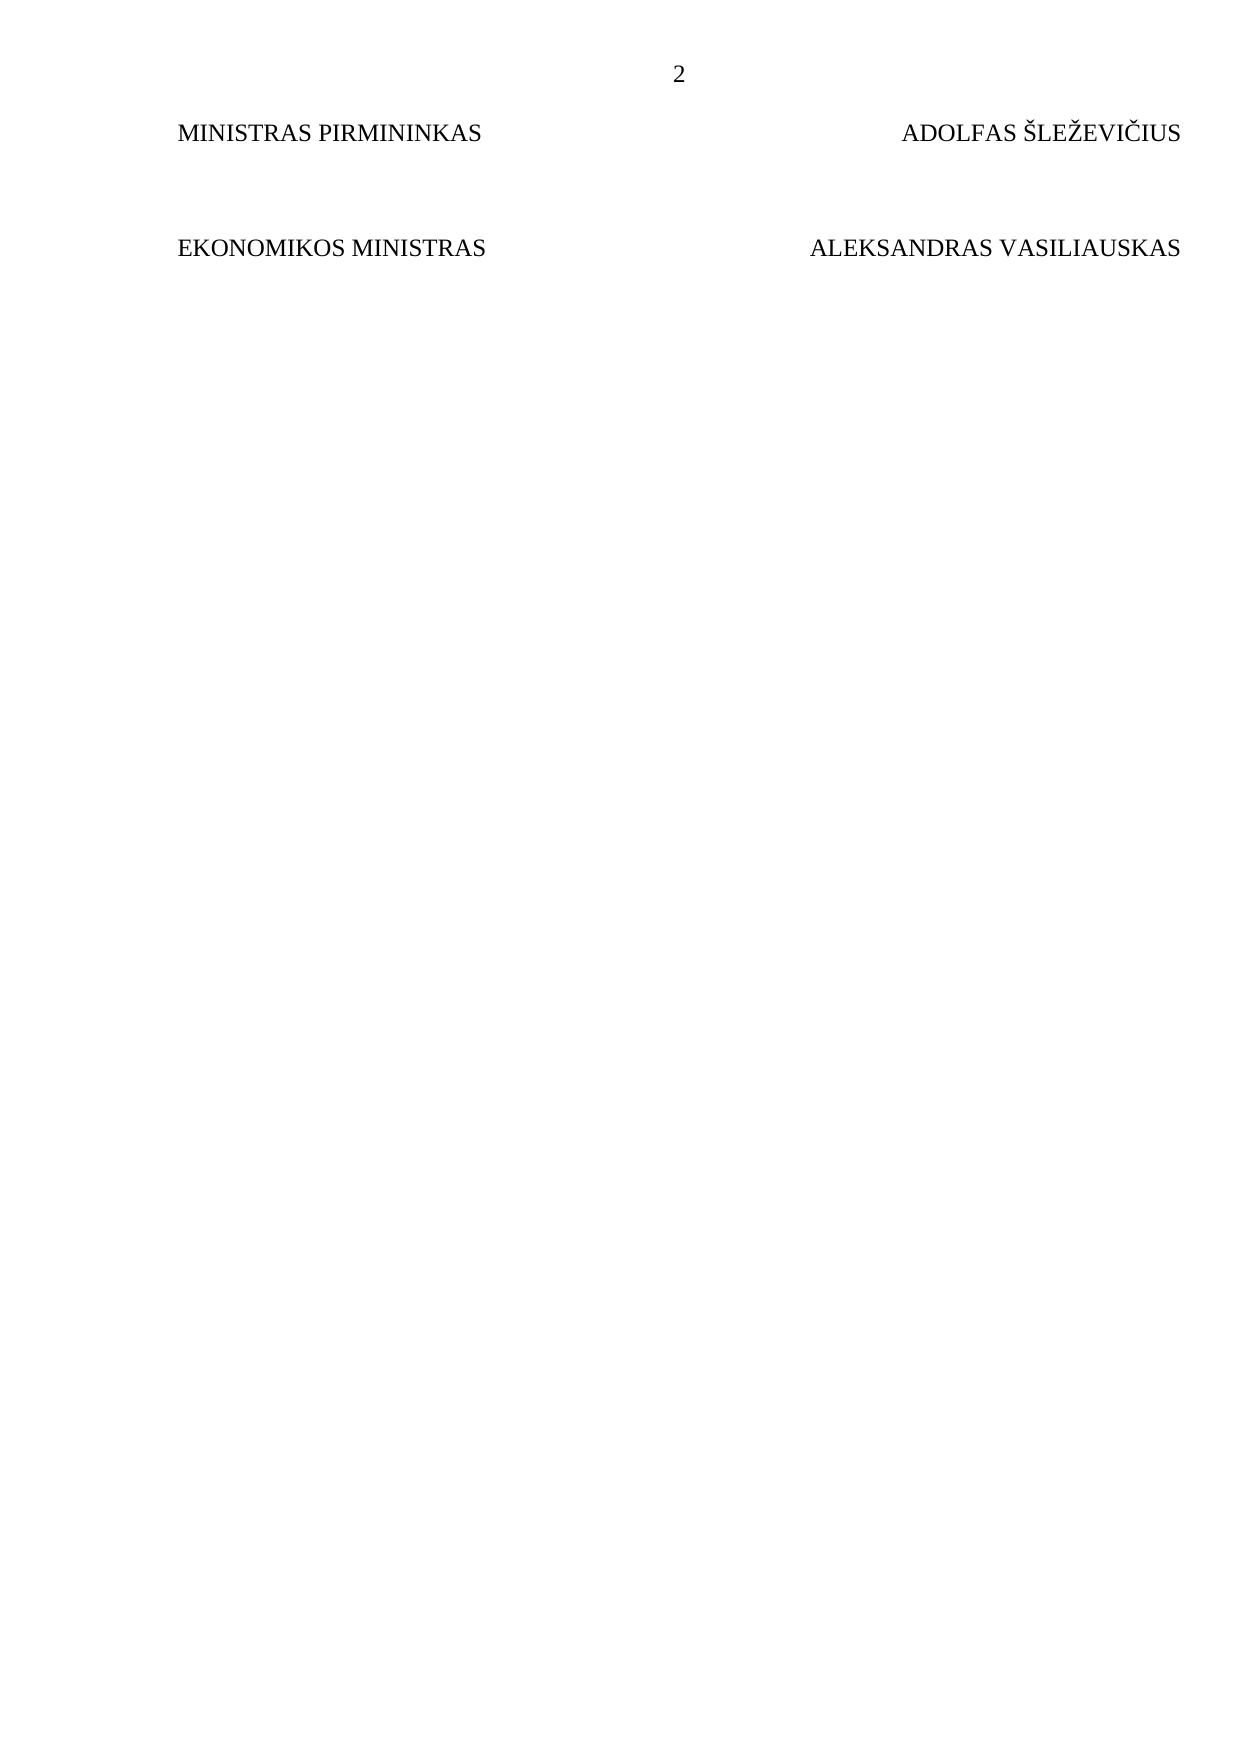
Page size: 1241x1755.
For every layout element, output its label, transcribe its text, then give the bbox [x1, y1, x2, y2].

text EKONOMIKOS MINISTRAS ALEKSANDRAS VASILIAUSKAS [177, 233, 1181, 262]
text MINISTRAS PIRMININKAS ADOLFAS ŠLEŽEVIČIUS [177, 118, 1181, 147]
